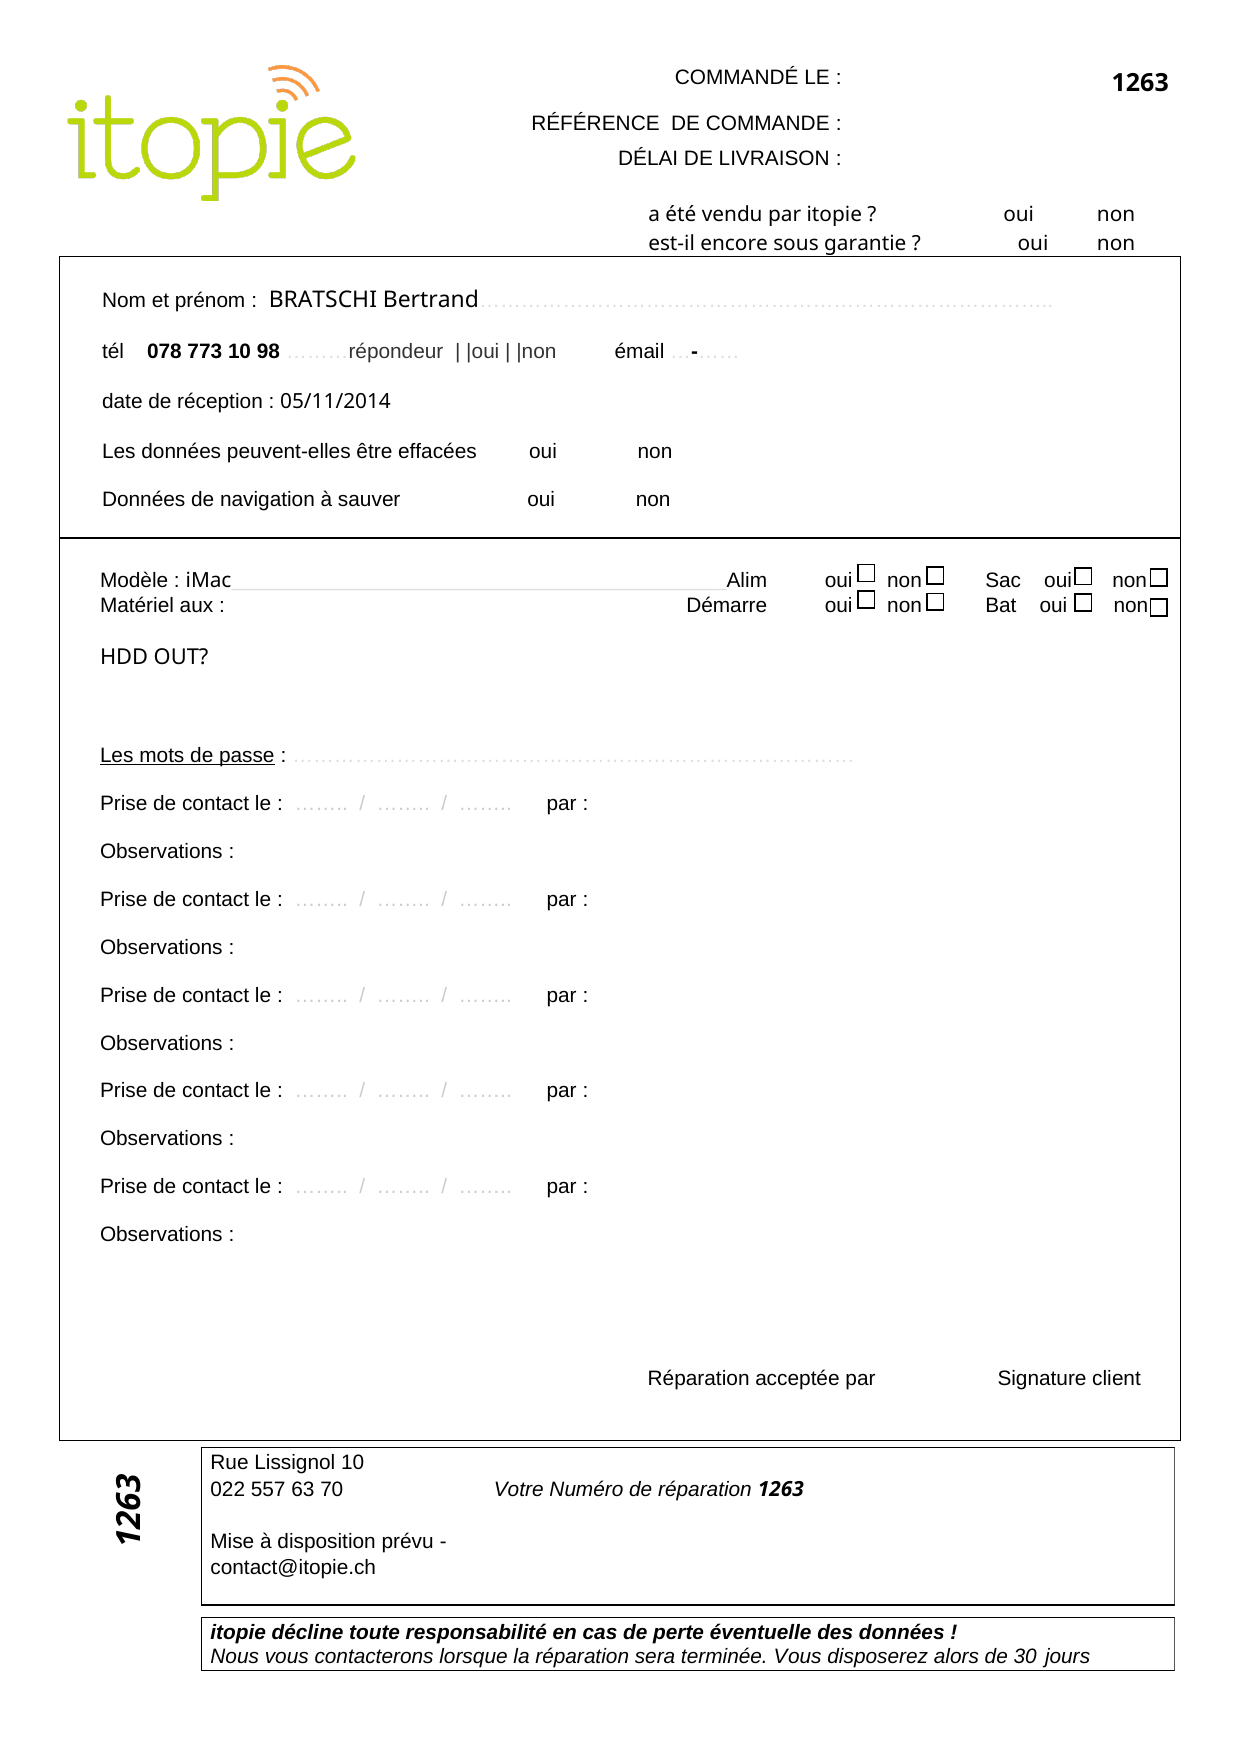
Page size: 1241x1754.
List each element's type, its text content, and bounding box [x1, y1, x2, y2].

table_header COMMANDÉ LE : [490, 59, 847, 104]
text Modèle : iMac Alim oui non Sac oui non [60, 562, 856, 590]
text HDD OUT? [60, 638, 1180, 671]
text tél 078 773 10 98 ………répondeur | |oui | |non émail …-…… [60, 335, 1180, 362]
text Données de navigation à sauver oui non [60, 484, 1180, 511]
table_cell itopie décline toute responsabilité en cas de perte éventuelle des données ! Nous vous contacterons lorsque la réparation sera terminée. Vous disposerez alors de 30 jours [195, 1611, 1180, 1677]
table_header Rue Lissignol 10 022 557 63 70 Votre Numéro de réparation 1263 Mise à disposition prévu - contact@itopie.ch [195, 1441, 1180, 1611]
text Les données peuvent-elles être effacées oui non [60, 436, 1180, 463]
text Observations : [60, 931, 1180, 958]
text Prise de contact le : …….. / …….. / …….. par : [60, 1075, 1180, 1102]
text Matériel aux : Démarre oui non Bat oui non [60, 590, 1180, 617]
table_cell RÉFÉRENCE DE COMMANDE : [490, 105, 847, 140]
text Modèle : iMac Alim oui non Sac oui non [948, 562, 1180, 590]
text est-il encore sous garantie ? oui non [59, 228, 1181, 256]
text Observations : [60, 1123, 1180, 1150]
text Observations : [60, 1027, 1180, 1054]
text Prise de contact le : …….. / …….. / …….. par : [60, 979, 1180, 1006]
text Prise de contact le : …….. / …….. / …….. par : [60, 1171, 1180, 1198]
table_cell DÉLAI DE LIVRAISON : [490, 140, 847, 175]
table_cell [847, 105, 1180, 140]
text Observations : [60, 1219, 1180, 1246]
text Prise de contact le : …….. / …….. / …….. par : [60, 788, 1180, 815]
text Réparation acceptée par Signature client [60, 1363, 1180, 1390]
table_cell [847, 140, 1180, 175]
text Observations : [60, 836, 1180, 863]
text Prise de contact le : …….. / …….. / …….. par : [60, 883, 1180, 911]
picture [67, 65, 356, 201]
text Modèle : iMac Alim oui non Sac oui non [879, 562, 925, 590]
text date de réception : 05/11/2014 [60, 383, 1180, 415]
table_header 1263 [847, 59, 1180, 104]
text Les mots de passe : ……………………………………………………………………… [60, 740, 1180, 767]
table_header 1263 [59, 1441, 195, 1677]
text a été vendu par itopie ? oui non [59, 199, 1181, 228]
text Nom et prénom : BRATSCHI Bertrand……………………………………………………………………….. [60, 280, 1180, 314]
